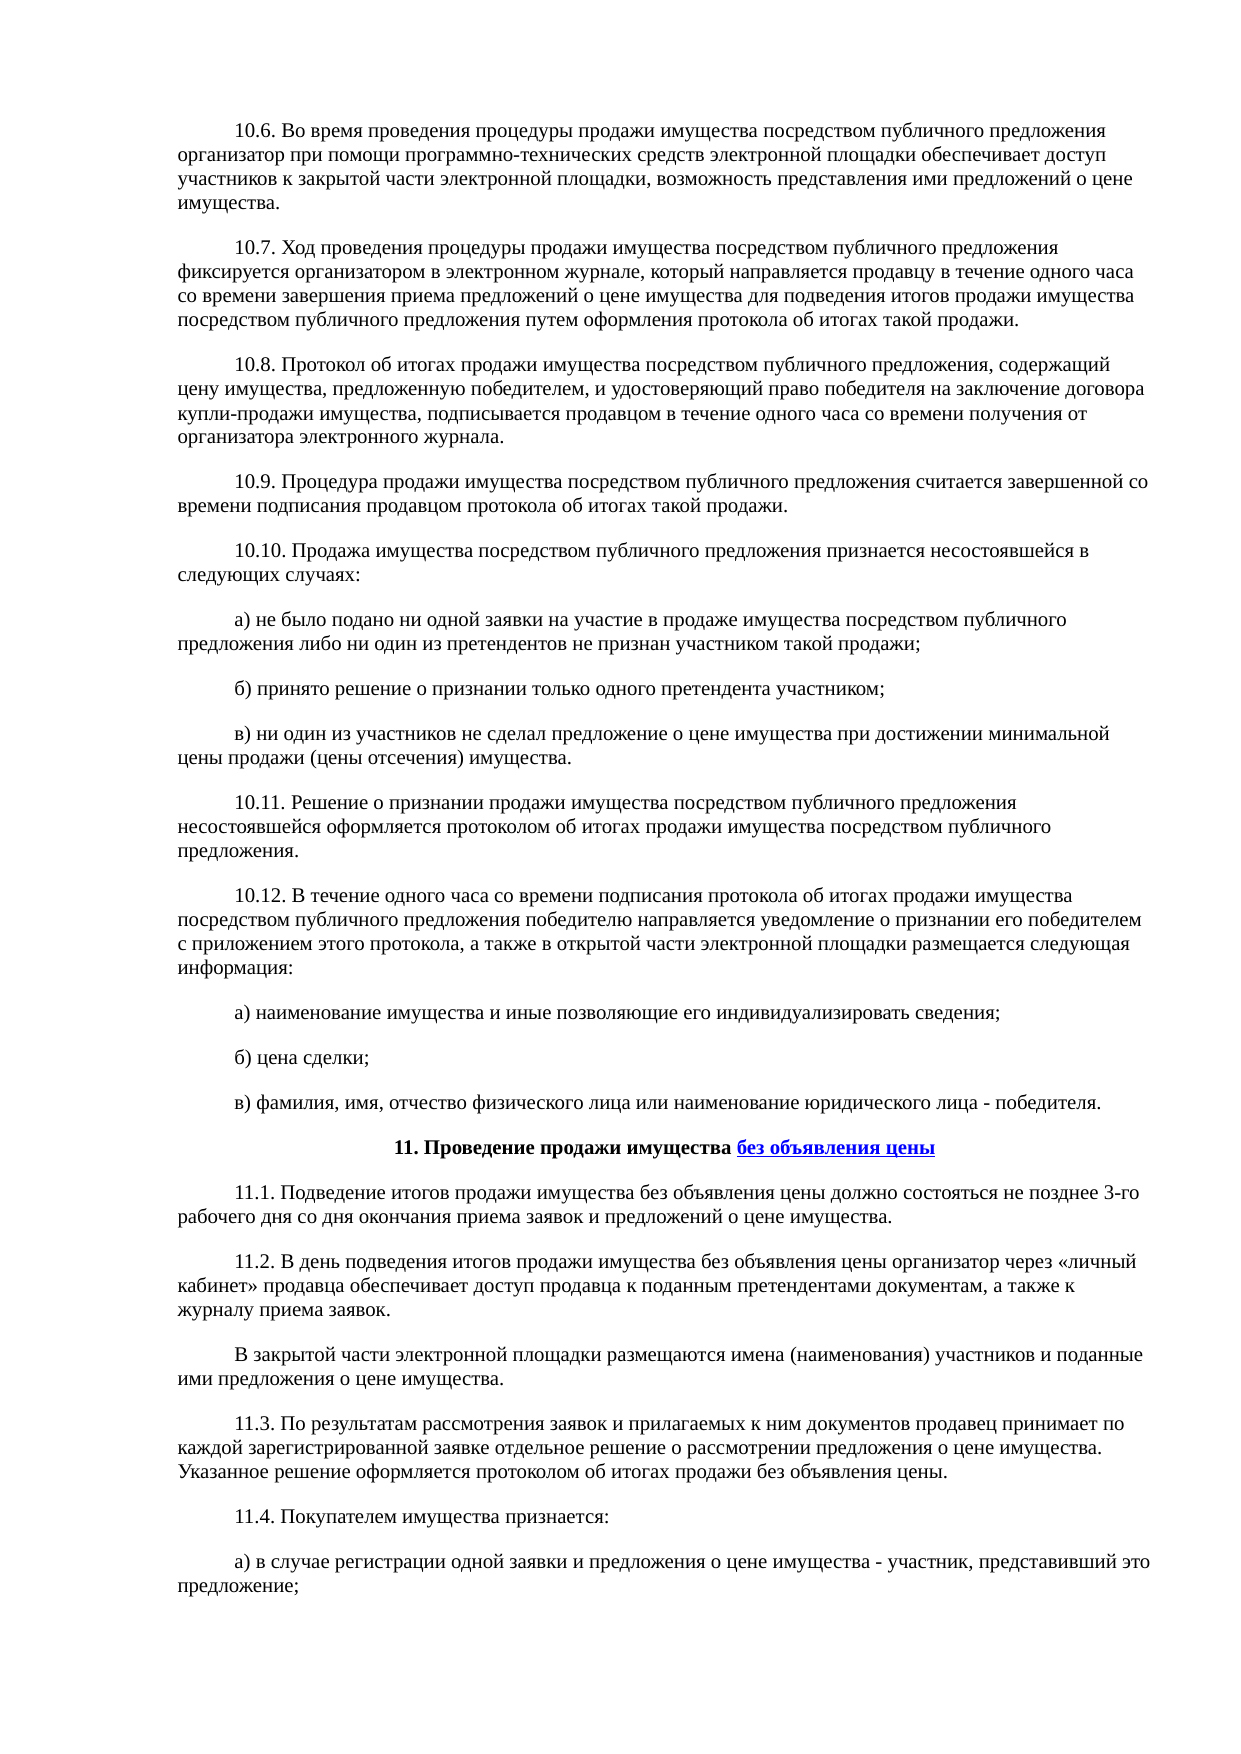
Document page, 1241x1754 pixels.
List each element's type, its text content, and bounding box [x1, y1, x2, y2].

text 10.9. Процедура продажи имущества посредством публичного предложения считается завершенной со времени подписания продавцом протокола об итогах такой продажи. [177, 469, 1152, 517]
text 10.8. Протокол об итогах продажи имущества посредством публичного предложения, содержащий цену имущества, предложенную победителем, и удостоверяющий право победителя на заключение договора купли-продажи имущества, подписывается продавцом в течение одного часа со времени получения от организатора электронного журнала. [177, 352, 1152, 448]
text 10.6. Во время проведения процедуры продажи имущества посредством публичного предложения организатор при помощи программно-технических средств электронной площадки обеспечивает доступ участников к закрытой части электронной площадки, возможность представления ими предложений о цене имущества. [177, 118, 1152, 214]
text В закрытой части электронной площадки размещаются имена (наименования) участников и поданные ими предложения о цене имущества. [177, 1342, 1152, 1390]
text 11.1. Подведение итогов продажи имущества без объявления цены должно состояться не позднее 3-го рабочего дня со дня окончания приема заявок и предложений о цене имущества. [177, 1180, 1152, 1228]
text 11.4. Покупателем имущества признается: [177, 1504, 1152, 1528]
text в) фамилия, имя, отчество физического лица или наименование юридического лица - победителя. [177, 1090, 1152, 1114]
text б) принято решение о признании только одного претендента участником; [177, 676, 1152, 700]
text б) цена сделки; [177, 1045, 1152, 1069]
text 11.3. По результатам рассмотрения заявок и прилагаемых к ним документов продавец принимает по каждой зарегистрированной заявке отдельное решение о рассмотрении предложения о цене имущества. Указанное решение оформляется протоколом об итогах продажи без объявления цены. [177, 1411, 1152, 1483]
text 11. Проведение продажи имущества без объявления цены [177, 1135, 1152, 1159]
text а) в случае регистрации одной заявки и предложения о цене имущества - участник, представивший это предложение; [177, 1549, 1152, 1597]
text 10.7. Ход проведения процедуры продажи имущества посредством публичного предложения фиксируется организатором в электронном журнале, который направляется продавцу в течение одного часа со времени завершения приема предложений о цене имущества для подведения итогов продажи имущества посредством публичного предложения путем оформления протокола об итогах такой продажи. [177, 235, 1152, 331]
text 10.12. В течение одного часа со времени подписания протокола об итогах продажи имущества посредством публичного предложения победителю направляется уведомление о признании его победителем с приложением этого протокола, а также в открытой части электронной площадки размещается следующая информация: [177, 883, 1152, 979]
text 10.10. Продажа имущества посредством публичного предложения признается несостоявшейся в следующих случаях: [177, 538, 1152, 586]
text в) ни один из участников не сделал предложение о цене имущества при достижении минимальной цены продажи (цены отсечения) имущества. [177, 721, 1152, 769]
text а) наименование имущества и иные позволяющие его индивидуализировать сведения; [177, 1000, 1152, 1024]
text а) не было подано ни одной заявки на участие в продаже имущества посредством публичного предложения либо ни один из претендентов не признан участником такой продажи; [177, 607, 1152, 655]
text 10.11. Решение о признании продажи имущества посредством публичного предложения несостоявшейся оформляется протоколом об итогах продажи имущества посредством публичного предложения. [177, 790, 1152, 862]
text 11.2. В день подведения итогов продажи имущества без объявления цены организатор через «личный кабинет» продавца обеспечивает доступ продавца к поданным претендентами документам, а также к журналу приема заявок. [177, 1249, 1152, 1321]
